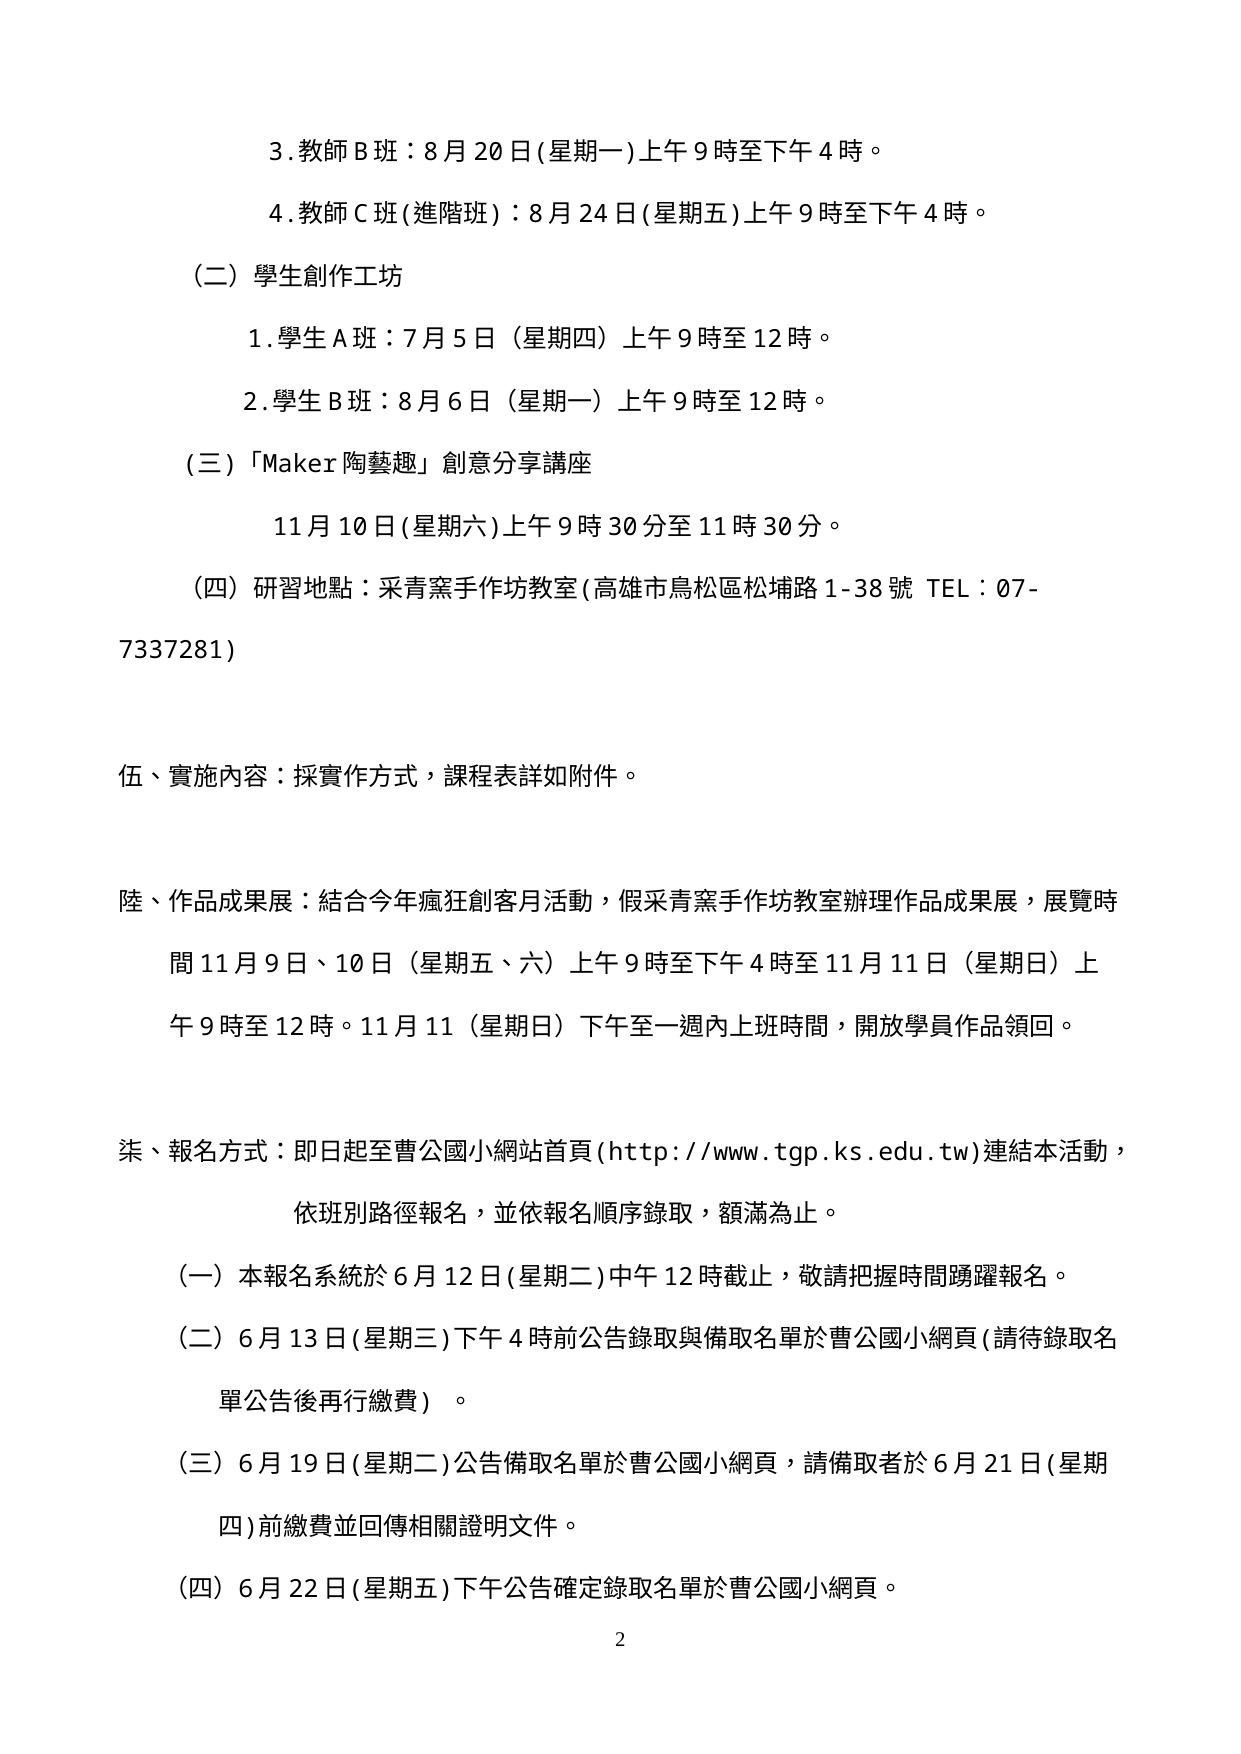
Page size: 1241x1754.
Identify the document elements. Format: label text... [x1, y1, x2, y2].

text （二）學生創作工坊 [118, 233, 1122, 295]
text 柒、報名方式：即日起至曹公國小網站首頁(http://www.tgp.ks.edu.tw)連結本活動，依班別路徑報名，並依報名順序錄取，額滿為止。 [118, 1108, 1122, 1233]
text 3.教師B班：8月20日(星期一)上午9時至下午4時。 [118, 108, 1122, 170]
text 2.學生B班：8月6日（星期一）上午9時至12時。 [167, 358, 1122, 420]
text 11月10日(星期六)上午9時30分至11時30分。 [167, 483, 1122, 545]
text （一）本報名系統於6月12日(星期二)中午12時截止，敬請把握時間踴躍報名。 [118, 1233, 1122, 1295]
text (三)「Maker陶藝趣」創意分享講座 [167, 420, 1122, 483]
text 1.學生A班：7月5日（星期四）上午9時至12時。 [217, 295, 1122, 358]
text （四）研習地點：采青窯手作坊教室(高雄市鳥松區松埔路1-38號 TEL︰07-7337281) [118, 545, 1122, 670]
text 伍、實施內容：採實作方式，課程表詳如附件。 [118, 733, 1122, 795]
text （三）6月19日(星期二)公告備取名單於曹公國小網頁，請備取者於6月21日(星期四)前繳費並回傳相關證明文件。 [118, 1420, 1122, 1545]
text （四）6月22日(星期五)下午公告確定錄取名單於曹公國小網頁。 [118, 1545, 1122, 1608]
text 陸、作品成果展：結合今年瘋狂創客月活動，假采青窯手作坊教室辦理作品成果展，展覽時間11月9日、10日（星期五、六）上午9時至下午4時至11月11日（星期日）上午9時至12時。11月11（星期日）下午至一週內上班時間，開放學員作品領回。 [118, 858, 1122, 1045]
text （二）6月13日(星期三)下午4時前公告錄取與備取名單於曹公國小網頁(請待錄取名單公告後再行繳費) 。 [118, 1295, 1122, 1420]
text 4.教師C班(進階班)：8月24日(星期五)上午9時至下午4時。 [118, 170, 1122, 233]
